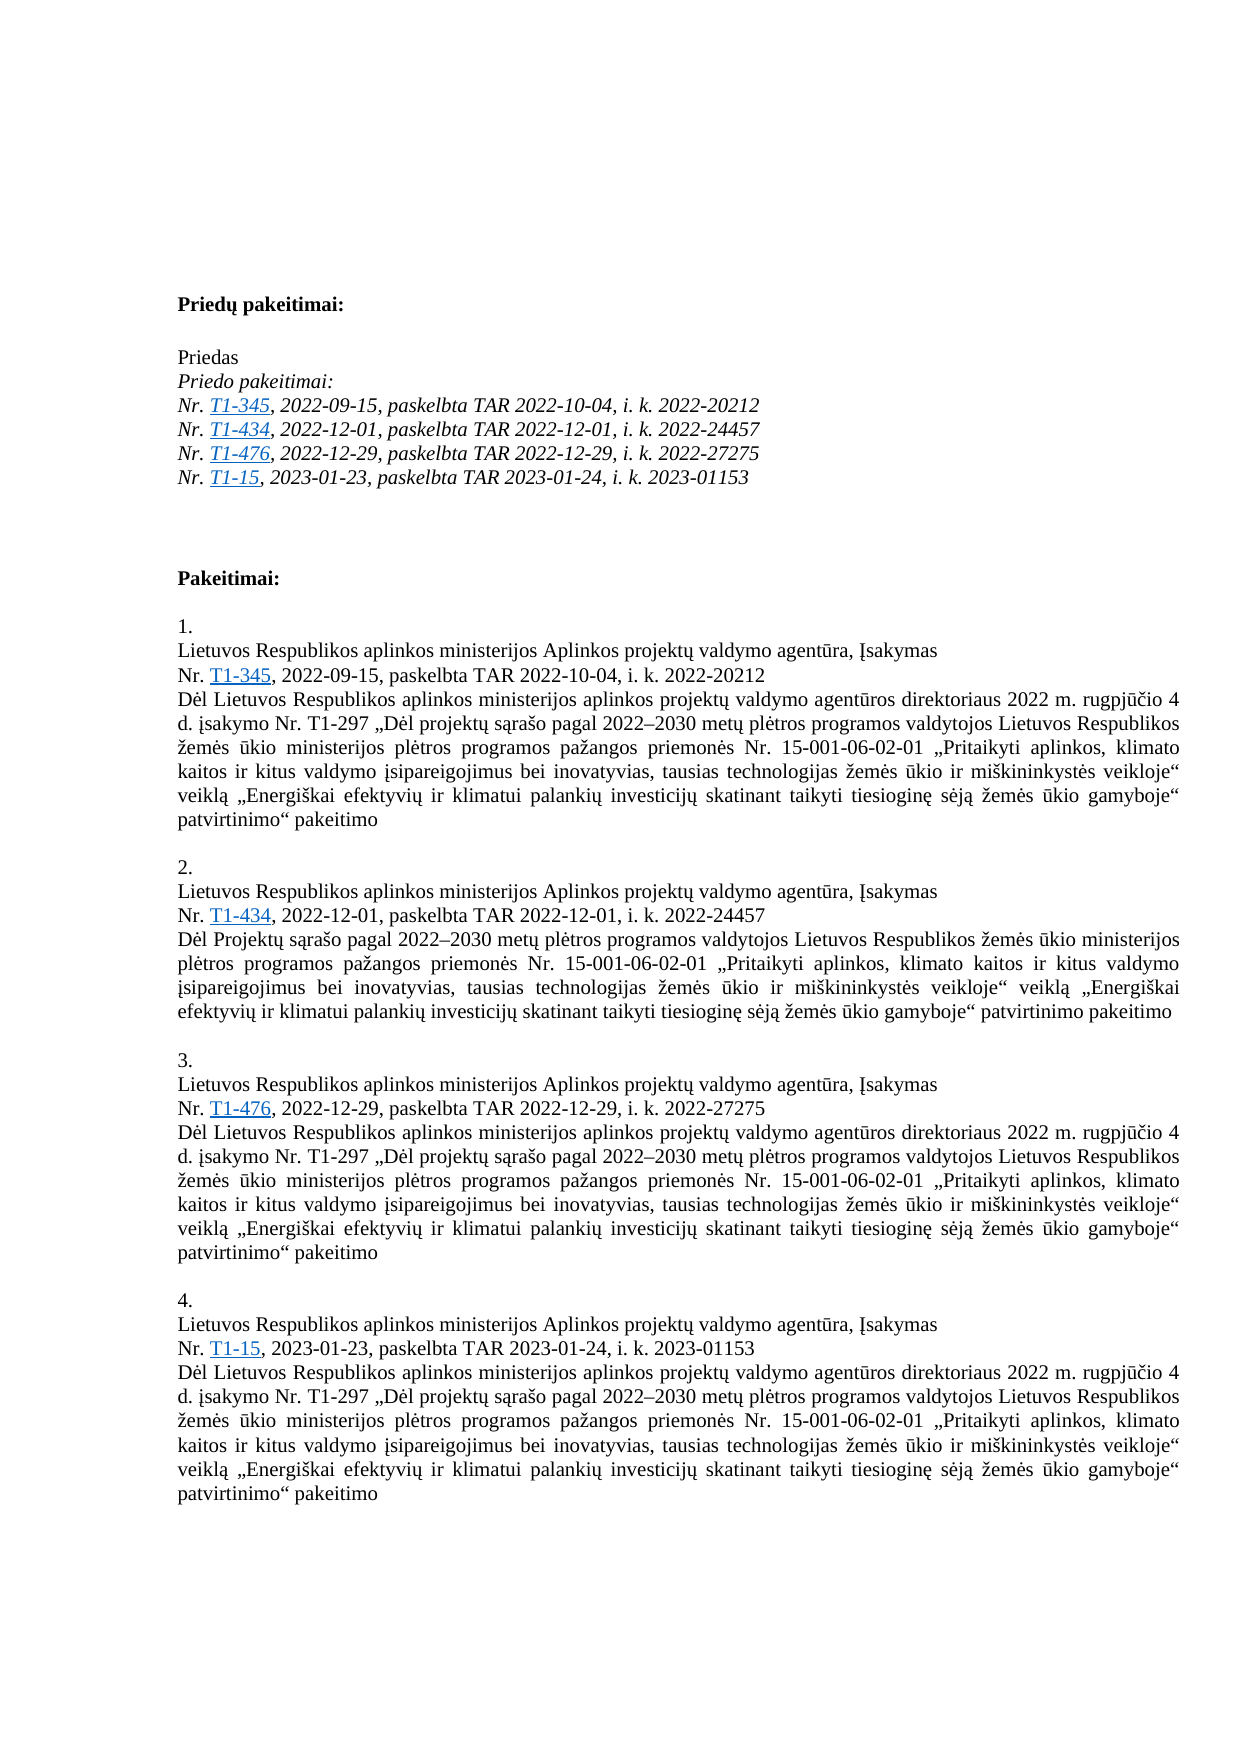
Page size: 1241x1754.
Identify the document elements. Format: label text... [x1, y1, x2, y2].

text Lietuvos Respublikos aplinkos ministerijos Aplinkos projektų valdymo agentūra, Įsakymas [177, 638, 1181, 662]
text Nr. T1-434, 2022-12-01, paskelbta TAR 2022-12-01, i. k. 2022-24457 [177, 903, 1181, 927]
text Dėl Lietuvos Respublikos aplinkos ministerijos aplinkos projektų valdymo agentūros direktoriaus 2022 m. rugpjūčio 4 d. įsakymo Nr. T1-297 „Dėl projektų sąrašo pagal 2022–2030 metų plėtros programos valdytojos Lietuvos Respublikos žemės ūkio ministerijos plėtros programos pažangos priemonės Nr. 15-001-06-02-01 „Pritaikyti aplinkos, klimato kaitos ir kitus valdymo įsipareigojimus bei inovatyvias, tausias technologijas žemės ūkio ir miškininkystės veikloje“ veiklą „Energiškai efektyvių ir klimatui palankių investicijų skatinant taikyti tiesioginę sėją žemės ūkio gamyboje“ patvirtinimo“ pakeitimo [177, 1120, 1181, 1264]
text 2. [177, 855, 1181, 879]
text Priedas [177, 345, 1181, 369]
text 4. [177, 1288, 1181, 1312]
text Nr. T1-345, 2022-09-15, paskelbta TAR 2022-10-04, i. k. 2022-20212 [177, 393, 1181, 417]
text Nr. T1-434, 2022-12-01, paskelbta TAR 2022-12-01, i. k. 2022-24457 [177, 417, 1181, 441]
text Dėl Projektų sąrašo pagal 2022–2030 metų plėtros programos valdytojos Lietuvos Respublikos žemės ūkio ministerijos plėtros programos pažangos priemonės Nr. 15-001-06-02-01 „Pritaikyti aplinkos, klimato kaitos ir kitus valdymo įsipareigojimus bei inovatyvias, tausias technologijas žemės ūkio ir miškininkystės veikloje“ veiklą „Energiškai efektyvių ir klimatui palankių investicijų skatinant taikyti tiesioginę sėją žemės ūkio gamyboje“ patvirtinimo pakeitimo [177, 927, 1181, 1023]
text Lietuvos Respublikos aplinkos ministerijos Aplinkos projektų valdymo agentūra, Įsakymas [177, 1312, 1181, 1336]
text Priedo pakeitimai: [177, 369, 1181, 393]
text Nr. T1-476, 2022-12-29, paskelbta TAR 2022-12-29, i. k. 2022-27275 [177, 1096, 1181, 1120]
text Nr. T1-15, 2023-01-23, paskelbta TAR 2023-01-24, i. k. 2023-01153 [177, 1336, 1181, 1360]
text Lietuvos Respublikos aplinkos ministerijos Aplinkos projektų valdymo agentūra, Įsakymas [177, 1072, 1181, 1096]
text Priedų pakeitimai: [177, 292, 1181, 316]
text 1. [177, 614, 1181, 638]
text Nr. T1-476, 2022-12-29, paskelbta TAR 2022-12-29, i. k. 2022-27275 [177, 441, 1181, 465]
text Dėl Lietuvos Respublikos aplinkos ministerijos aplinkos projektų valdymo agentūros direktoriaus 2022 m. rugpjūčio 4 d. įsakymo Nr. T1-297 „Dėl projektų sąrašo pagal 2022–2030 metų plėtros programos valdytojos Lietuvos Respublikos žemės ūkio ministerijos plėtros programos pažangos priemonės Nr. 15-001-06-02-01 „Pritaikyti aplinkos, klimato kaitos ir kitus valdymo įsipareigojimus bei inovatyvias, tausias technologijas žemės ūkio ir miškininkystės veikloje“ veiklą „Energiškai efektyvių ir klimatui palankių investicijų skatinant taikyti tiesioginę sėją žemės ūkio gamyboje“ patvirtinimo“ pakeitimo [177, 687, 1181, 831]
text Dėl Lietuvos Respublikos aplinkos ministerijos aplinkos projektų valdymo agentūros direktoriaus 2022 m. rugpjūčio 4 d. įsakymo Nr. T1-297 „Dėl projektų sąrašo pagal 2022–2030 metų plėtros programos valdytojos Lietuvos Respublikos žemės ūkio ministerijos plėtros programos pažangos priemonės Nr. 15-001-06-02-01 „Pritaikyti aplinkos, klimato kaitos ir kitus valdymo įsipareigojimus bei inovatyvias, tausias technologijas žemės ūkio ir miškininkystės veikloje“ veiklą „Energiškai efektyvių ir klimatui palankių investicijų skatinant taikyti tiesioginę sėją žemės ūkio gamyboje“ patvirtinimo“ pakeitimo [177, 1360, 1181, 1505]
text 3. [177, 1047, 1181, 1072]
text Nr. T1-15, 2023-01-23, paskelbta TAR 2023-01-24, i. k. 2023-01153 [177, 465, 1181, 489]
text Lietuvos Respublikos aplinkos ministerijos Aplinkos projektų valdymo agentūra, Įsakymas [177, 879, 1181, 903]
text Pakeitimai: [177, 566, 1181, 590]
text Nr. T1-345, 2022-09-15, paskelbta TAR 2022-10-04, i. k. 2022-20212 [177, 662, 1181, 687]
